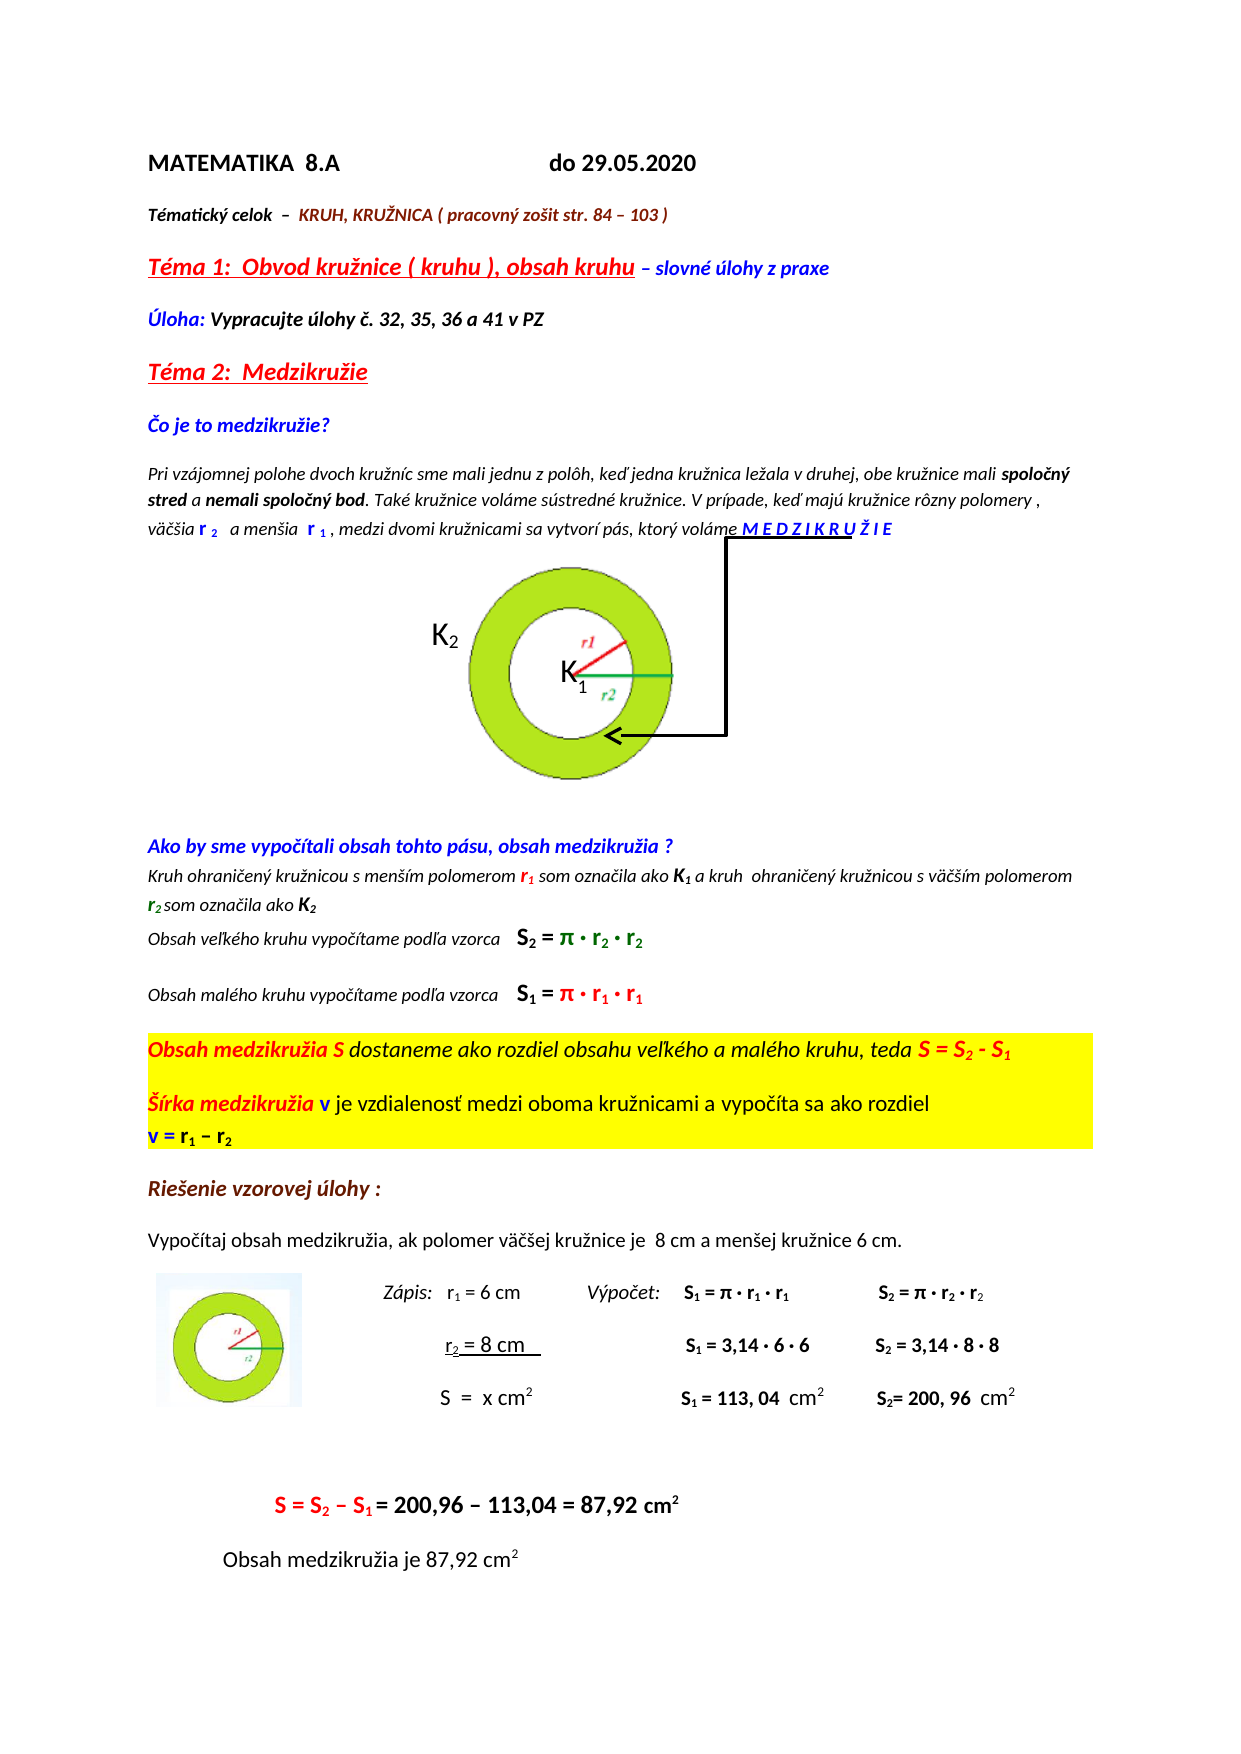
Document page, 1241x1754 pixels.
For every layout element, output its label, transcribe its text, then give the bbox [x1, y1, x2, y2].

list Vypočítaj obsah medzikružia, ak polomer väčšej kružnice je 8 cm a menšej kružnice 6 cm. [148, 1227, 1093, 1253]
text Tématický celok – KRUH, KRUŽNICA ( pracovný zošit str. 84 – 103 ) [148, 203, 1093, 226]
text MATEMATIKA 8.A do 29.05.2020 [148, 148, 1093, 178]
list S = S2 – S1 = 200,96 – 113,04 = 87,92 cm2 [185, 1489, 1093, 1520]
picture [173, 1273, 302, 1407]
list S = x cm2 S1 = 113, 04 cm2 S2= 200, 96 cm2 [185, 1383, 1093, 1411]
picture [462, 562, 685, 786]
text Téma 2: Medzikružie [148, 356, 1093, 387]
list Pri vzájomnej polohe dvoch kružníc sme mali jednu z polôh, keď jedna kružnica ležala v druhej, obe kružnice mali spoločný stred a nemali spoločný bod. Také kružnice voláme sústredné kružnice. V prípade, keď majú kružnice rôzny polomery , väčšia r 2 a menšia r 1 , medzi dvomi kružnicami sa vytvorí pás, ktorý voláme M E D Z I K R U Ž I E [148, 462, 1093, 541]
list Zápis: r1 = 6 cm Výpočet: S1 = π · r1 · r1 S2 = π · r2 · r2 [302, 1277, 1093, 1305]
list Šírka medzikružia v je vzdialenosť medzi oboma kružnicami a vypočíta sa ako rozdiel v = r1 – r2 [148, 1089, 1093, 1149]
text Úloha: Vypracujte úlohy č. 32, 35, 36 a 41 v PZ [148, 306, 1093, 332]
list Obsah medzikružia je 87,92 cm2 [185, 1545, 1093, 1573]
list r2 = 8 cm S1 = 3,14 · 6 · 6 S2 = 3,14 · 8 · 8 [302, 1330, 1093, 1358]
list Obsah medzikružia S dostaneme ako rozdiel obsahu veľkého a malého kruhu, teda S = S2 - S1 [148, 1033, 1093, 1064]
text Čo je to medzikružie? [148, 412, 1093, 438]
text Téma 1: Obvod kružnice ( kruhu ), obsah kruhu – slovné úlohy z praxe [148, 251, 1093, 281]
text [685, 612, 724, 653]
list Ako by sme vypočítali obsah tohto pásu, obsah medzikružia ? Kruh ohraničený kružnicou s menším polomerom r1 som označila ako K1 a kruh ohraničený kružnicou s väčším polomerom r2 som označila ako K2 Obsah veľkého kruhu vypočítame podľa vzorca S2 = π · r2 · r2 [148, 833, 1093, 952]
text [728, 612, 1093, 653]
list Obsah malého kruhu vypočítame podľa vzorca S1 = π · r1 · r1 [148, 977, 1093, 1008]
list Riešenie vzorovej úlohy : [148, 1174, 1093, 1202]
text K2 [148, 612, 462, 653]
